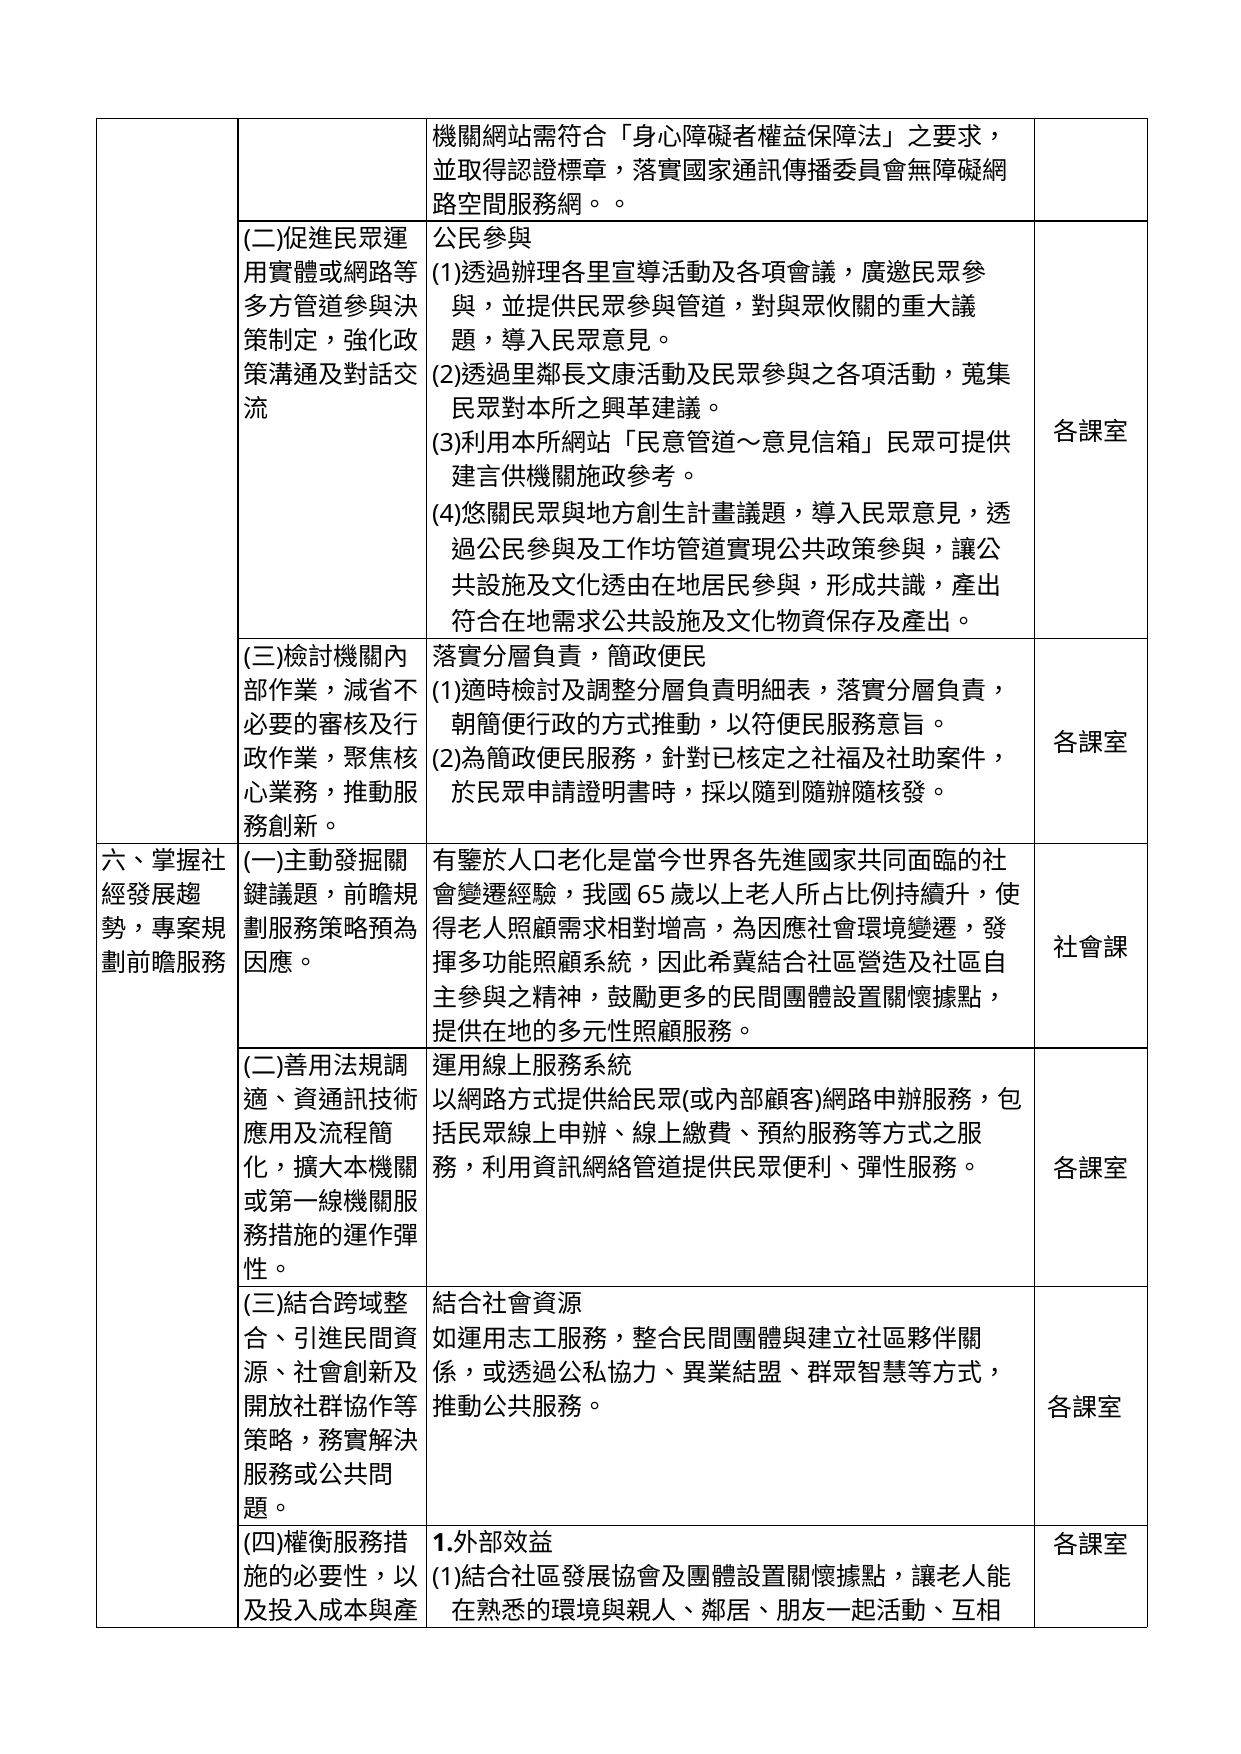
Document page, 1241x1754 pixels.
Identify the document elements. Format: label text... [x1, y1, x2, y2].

table_cell (一)主動發掘關鍵議題，前瞻規劃服務策略預為因應。 [239, 844, 426, 1047]
table_cell 1.外部效益 (1)結合社區發展協會及團體設置關懷據點，讓老人能 在熟悉的環境與親人、鄰居、朋友一起活動、互相 [427, 1526, 1034, 1627]
table_cell 機關網站需符合「身心障礙者權益保障法」之要求，並取得認證標章，落實國家通訊傳播委員會無障礙網路空間服務網。。 [427, 119, 1034, 220]
table_cell 六、掌握社經發展趨勢，專案規劃前瞻服務 [97, 844, 237, 1627]
table_cell (二)善用法規調適、資通訊技術應用及流程簡化，擴大本機關或第一線機關服務措施的運作彈性。 [239, 1049, 426, 1286]
table_cell 各課室 [1035, 1526, 1147, 1627]
table_cell 有鑒於人口老化是當今世界各先進國家共同面臨的社會變遷經驗，我國65歲以上老人所占比例持續升，使得老人照顧需求相對增高，為因應社會環境變遷，發揮多功能照顧系統，因此希冀結合社區營造及社區自主參與之精神，鼓勵更多的民間團體設置關懷據點，提供在地的多元性照顧服務。 [427, 844, 1034, 1047]
table_cell 社會課 [1035, 844, 1147, 1047]
table_cell 運用線上服務系統 以網路方式提供給民眾(或內部顧客)網路申辦服務，包括民眾線上申辦、線上繳費、預約服務等方式之服務，利用資訊網絡管道提供民眾便利、彈性服務。 [427, 1049, 1034, 1286]
table_cell [1035, 119, 1147, 220]
table_cell [239, 119, 426, 220]
table_cell (二)促進民眾運用實體或網路等多方管道參與決策制定，強化政策溝通及對話交流 [239, 222, 426, 638]
table_cell [97, 119, 237, 843]
table_cell (三)結合跨域整合、引進民間資源、社會創新及開放社群協作等策略，務實解決服務或公共問題。 [239, 1287, 426, 1525]
table_cell 各課室 [1035, 222, 1147, 638]
table_cell 落實分層負責，簡政便民 (1)適時檢討及調整分層負責明細表，落實分層負責， 朝簡便行政的方式推動，以符便民服務意旨。 (2)為簡政便民服務，針對已核定之社福及社助案件， 於民眾申請證明書時，採以隨到隨辦隨核發。 [427, 639, 1034, 843]
table_cell (三)檢討機關內部作業，減省不必要的審核及行政作業，聚焦核心業務，推動服務創新。 [239, 639, 426, 843]
table_cell 各課室 [1035, 1049, 1147, 1286]
table_cell 公民參與 (1)透過辦理各里宣導活動及各項會議，廣邀民眾參 與，並提供民眾參與管道，對與眾攸關的重大議 題，導入民眾意見。 (2)透過里鄰長文康活動及民眾參與之各項活動，蒐集 民眾對本所之興革建議。 (3)利用本所網站「民意管道～意見信箱」民眾可提供 建言供機關施政參考。 (4)悠關民眾與地方創生計畫議題，導入民眾意見，透 過公民參與及工作坊管道實現公共政策參與，讓公 共設施及文化透由在地居民參與，形成共識，產出 符合在地需求公共設施及文化物資保存及產出。 [427, 222, 1034, 638]
table_cell 結合社會資源 如運用志工服務，整合民間團體與建立社區夥伴關係，或透過公私協力、異業結盟、群眾智慧等方式，推動公共服務。 [427, 1287, 1034, 1525]
table_cell 各課室 [1035, 1287, 1147, 1525]
table_cell (四)權衡服務措施的必要性，以及投入成本與產 [239, 1526, 426, 1627]
table_cell 各課室 [1035, 639, 1147, 843]
